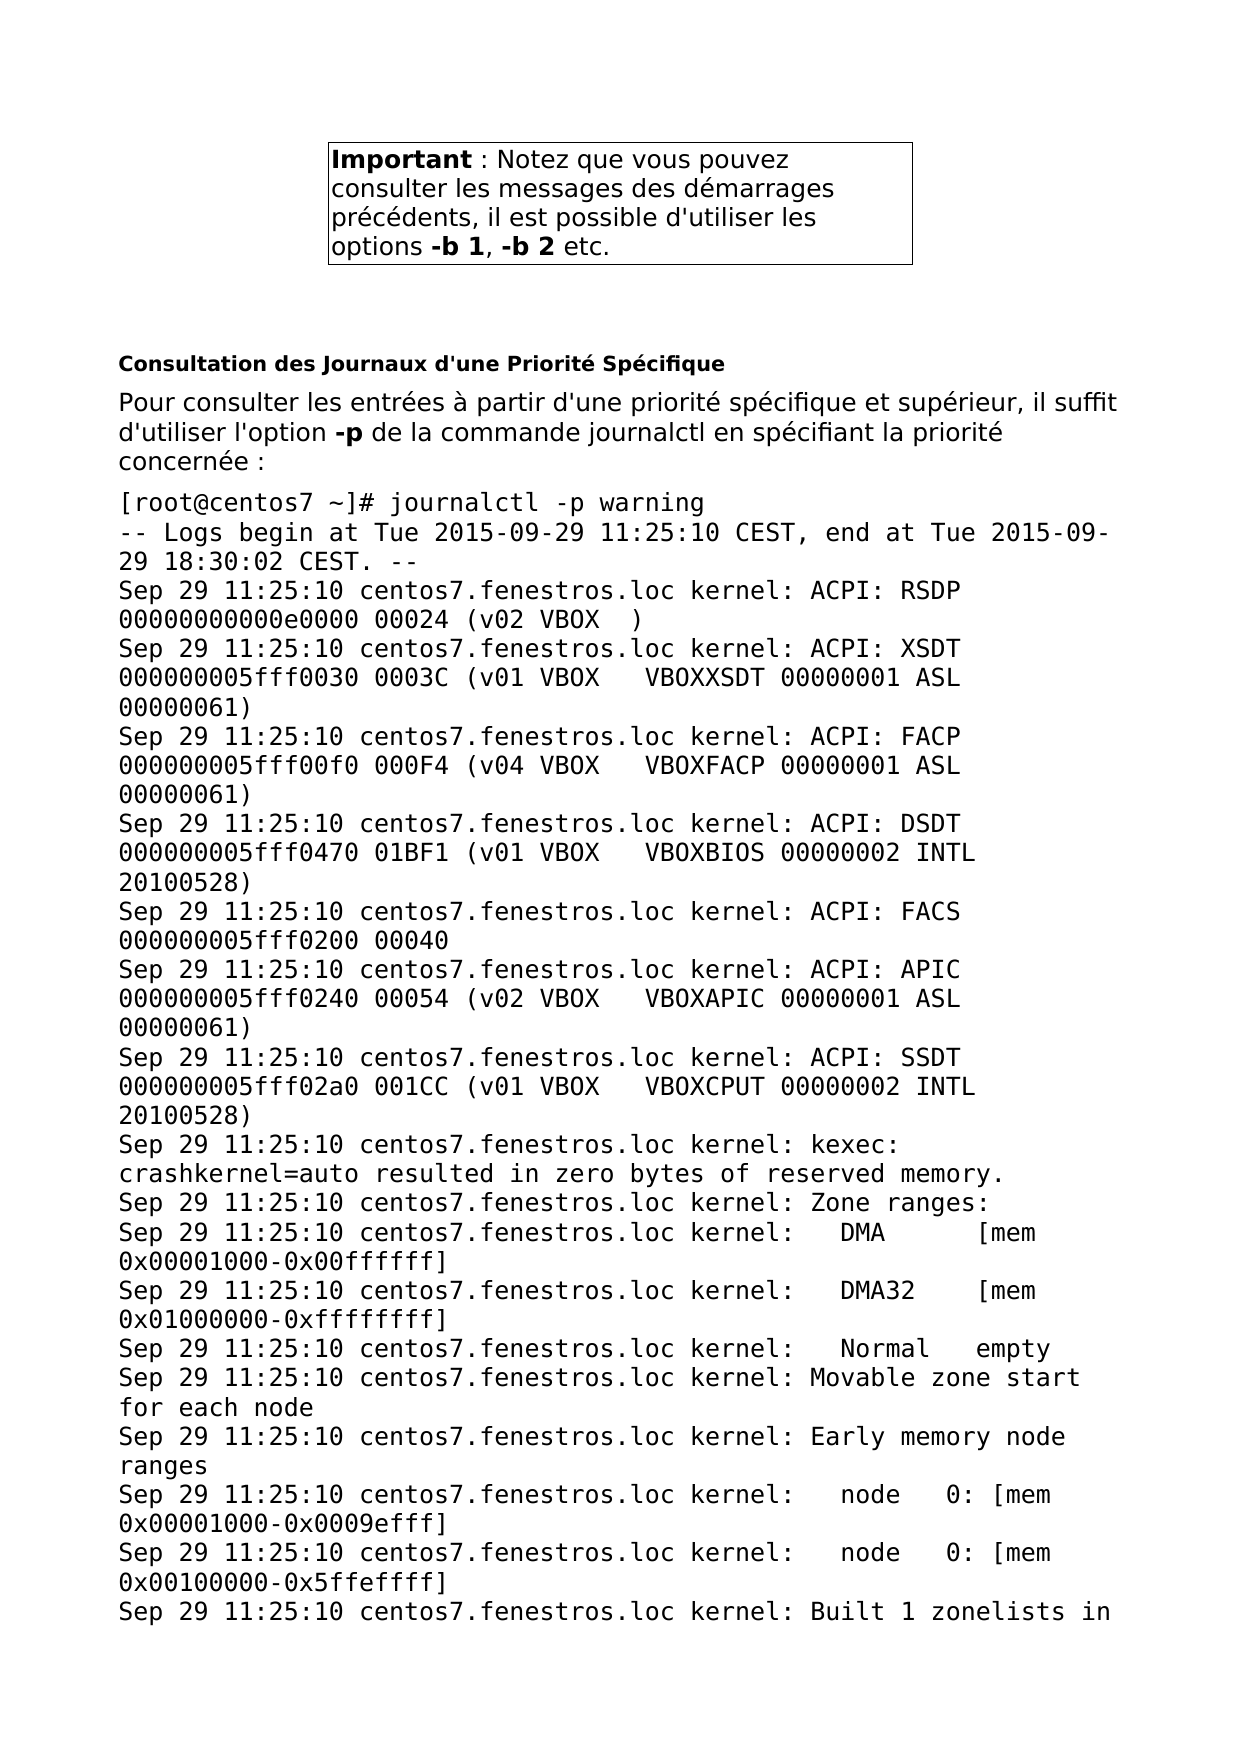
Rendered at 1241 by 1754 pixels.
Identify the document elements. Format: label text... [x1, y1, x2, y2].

table_header Important : Notez que vous pouvez consulter les messages des démarrages précédents, il est possible d'utiliser les options -b 1, -b 2 etc. [329, 143, 912, 264]
text [root@centos7 ~]# journalctl -p warning -- Logs begin at Tue 2015-09-29 11:25:10 CEST, end at Tue 2015-09-29 18:30:02 CEST. -- Sep 29 11:25:10 centos7.fenestros.loc kernel: ACPI: RSDP 00000000000e0000 00024 (v02 VBOX ) Sep 29 11:25:10 centos7.fenestros.loc kernel: ACPI: XSDT 000000005fff0030 0003C (v01 VBOX VBOXXSDT 00000001 ASL 00000061) Sep 29 11:25:10 centos7.fenestros.loc kernel: ACPI: FACP 000000005fff00f0 000F4 (v04 VBOX VBOXFACP 00000001 ASL 00000061) Sep 29 11:25:10 centos7.fenestros.loc kernel: ACPI: DSDT 000000005fff0470 01BF1 (v01 VBOX VBOXBIOS 00000002 INTL 20100528) Sep 29 11:25:10 centos7.fenestros.loc kernel: ACPI: FACS 000000005fff0200 00040 Sep 29 11:25:10 centos7.fenestros.loc kernel: ACPI: APIC 000000005fff0240 00054 (v02 VBOX VBOXAPIC 00000001 ASL 00000061) Sep 29 11:25:10 centos7.fenestros.loc kernel: ACPI: SSDT 000000005fff02a0 001CC (v01 VBOX VBOXCPUT 00000002 INTL 20100528) Sep 29 11:25:10 centos7.fenestros.loc kernel: kexec: crashkernel=auto resulted in zero bytes of reserved memory. Sep 29 11:25:10 centos7.fenestros.loc kernel: Zone ranges: Sep 29 11:25:10 centos7.fenestros.loc kernel: DMA [mem 0x00001000-0x00ffffff] Sep 29 11:25:10 centos7.fenestros.loc kernel: DMA32 [mem 0x01000000-0xffffffff] Sep 29 11:25:10 centos7.fenestros.loc kernel: Normal empty Sep 29 11:25:10 centos7.fenestros.loc kernel: Movable zone start for each node Sep 29 11:25:10 centos7.fenestros.loc kernel: Early memory node ranges Sep 29 11:25:10 centos7.fenestros.loc kernel: node 0: [mem 0x00001000-0x0009efff] Sep 29 11:25:10 centos7.fenestros.loc kernel: node 0: [mem 0x00100000-0x5ffeffff] Sep 29 11:25:10 centos7.fenestros.loc kernel: Built 1 zonelists in [118, 489, 1122, 1626]
text Pour consulter les entrées à partir d'une priorité spécifique et supérieur, il suffit d'utiliser l'option -p de la commande journalctl en spécifiant la priorité concernée : [118, 389, 1122, 476]
subtitle Consultation des Journaux d'une Priorité Spécifique [118, 352, 1122, 376]
